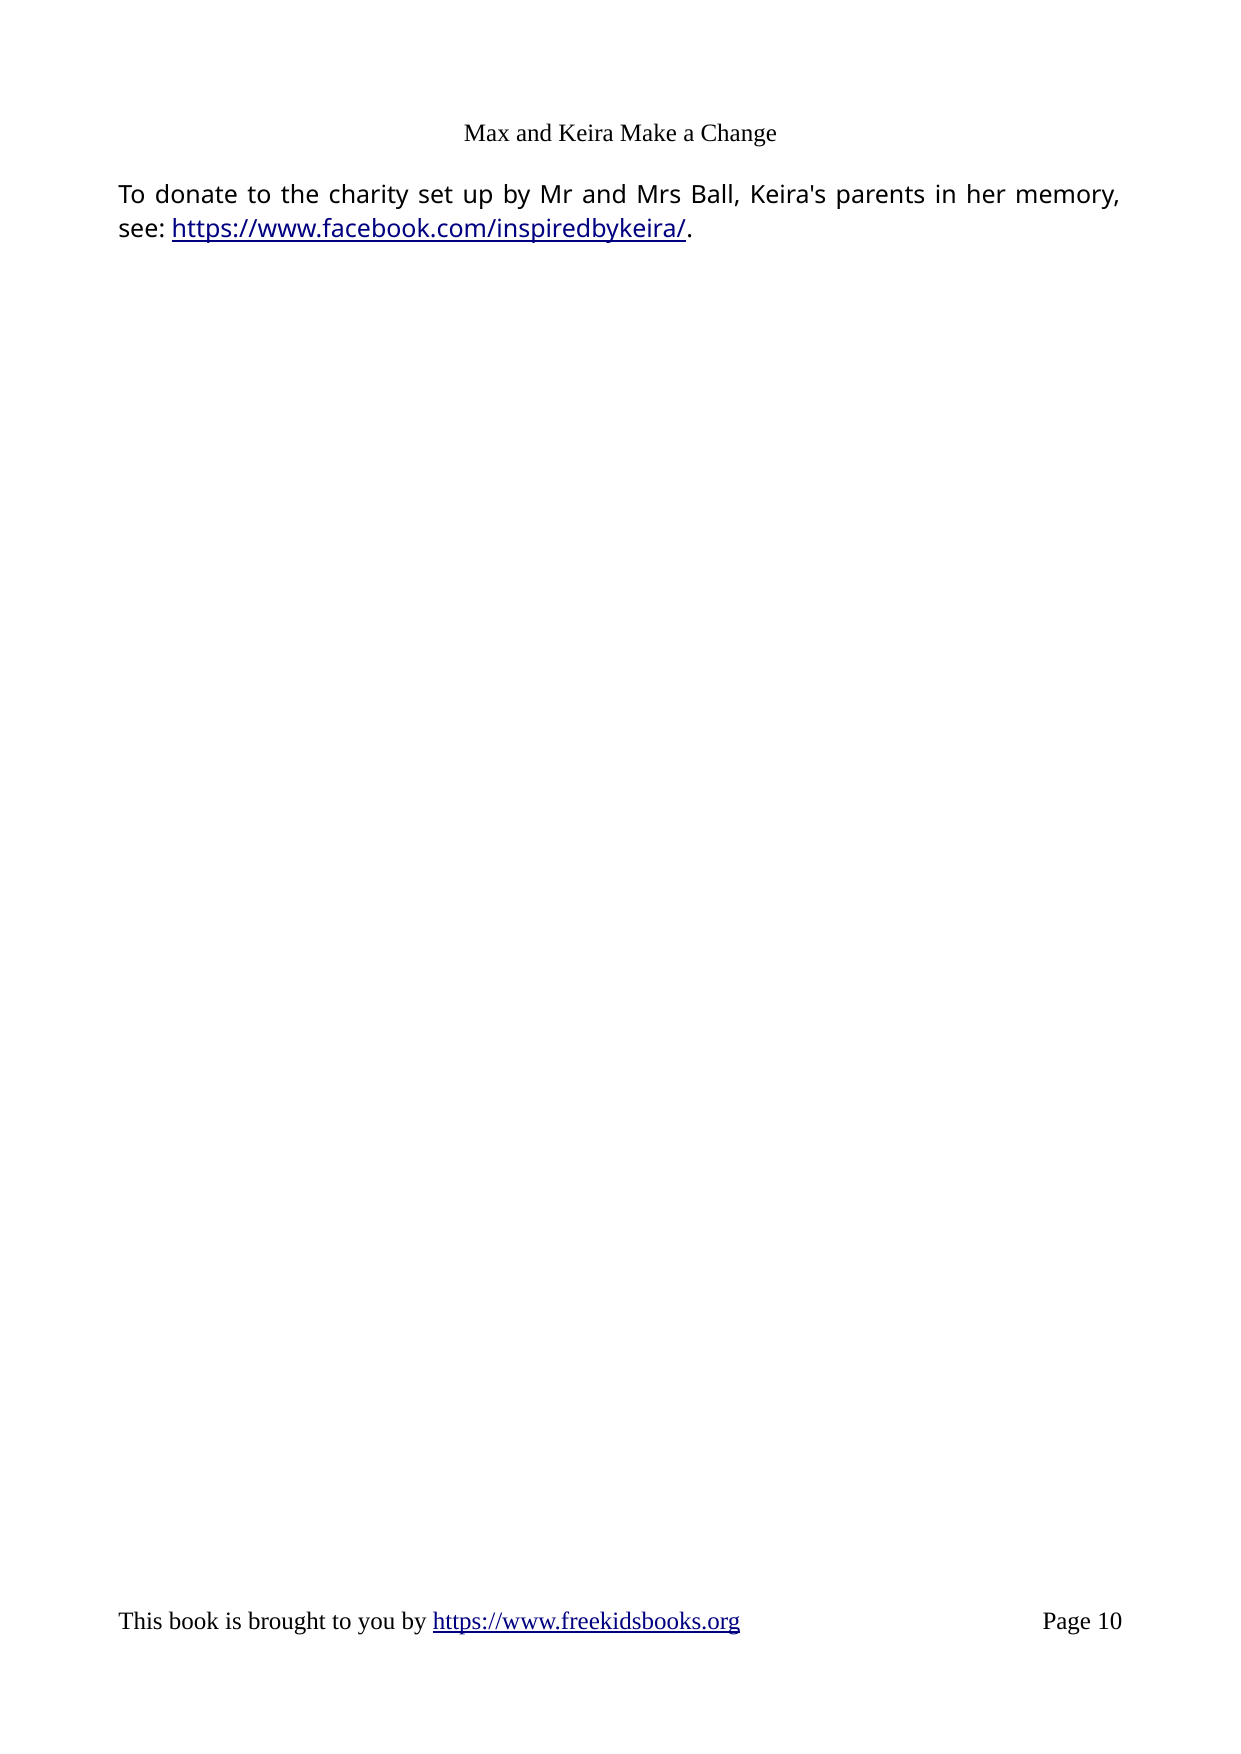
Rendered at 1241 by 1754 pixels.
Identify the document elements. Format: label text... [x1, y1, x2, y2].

text To donate to the charity set up by Mr and Mrs Ball, Keira's parents in her memory, see: https://www.facebook.com/inspiredbykeira/. [118, 177, 1122, 245]
